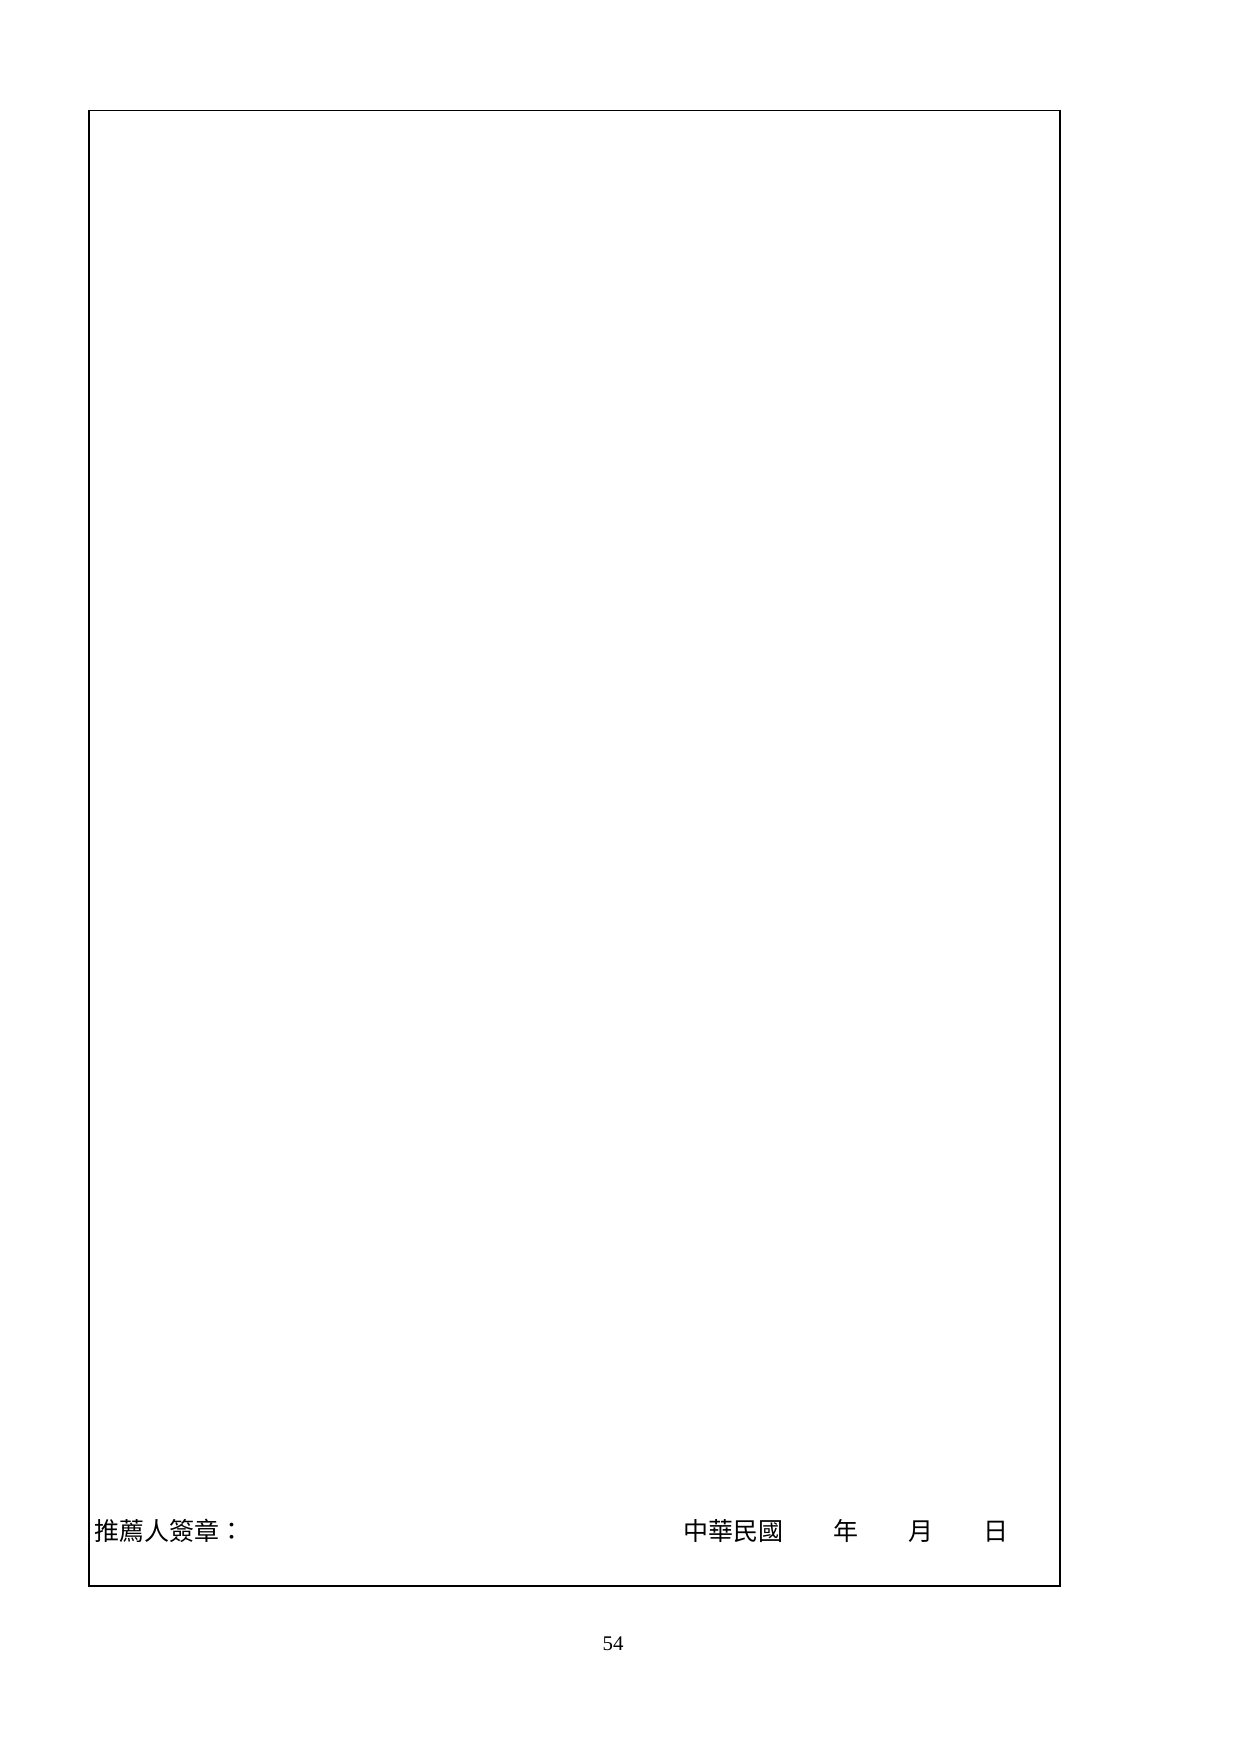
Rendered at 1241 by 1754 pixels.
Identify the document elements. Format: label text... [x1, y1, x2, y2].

table_header 推薦人簽章： 中華民國 年 月 日 [90, 111, 1059, 1585]
